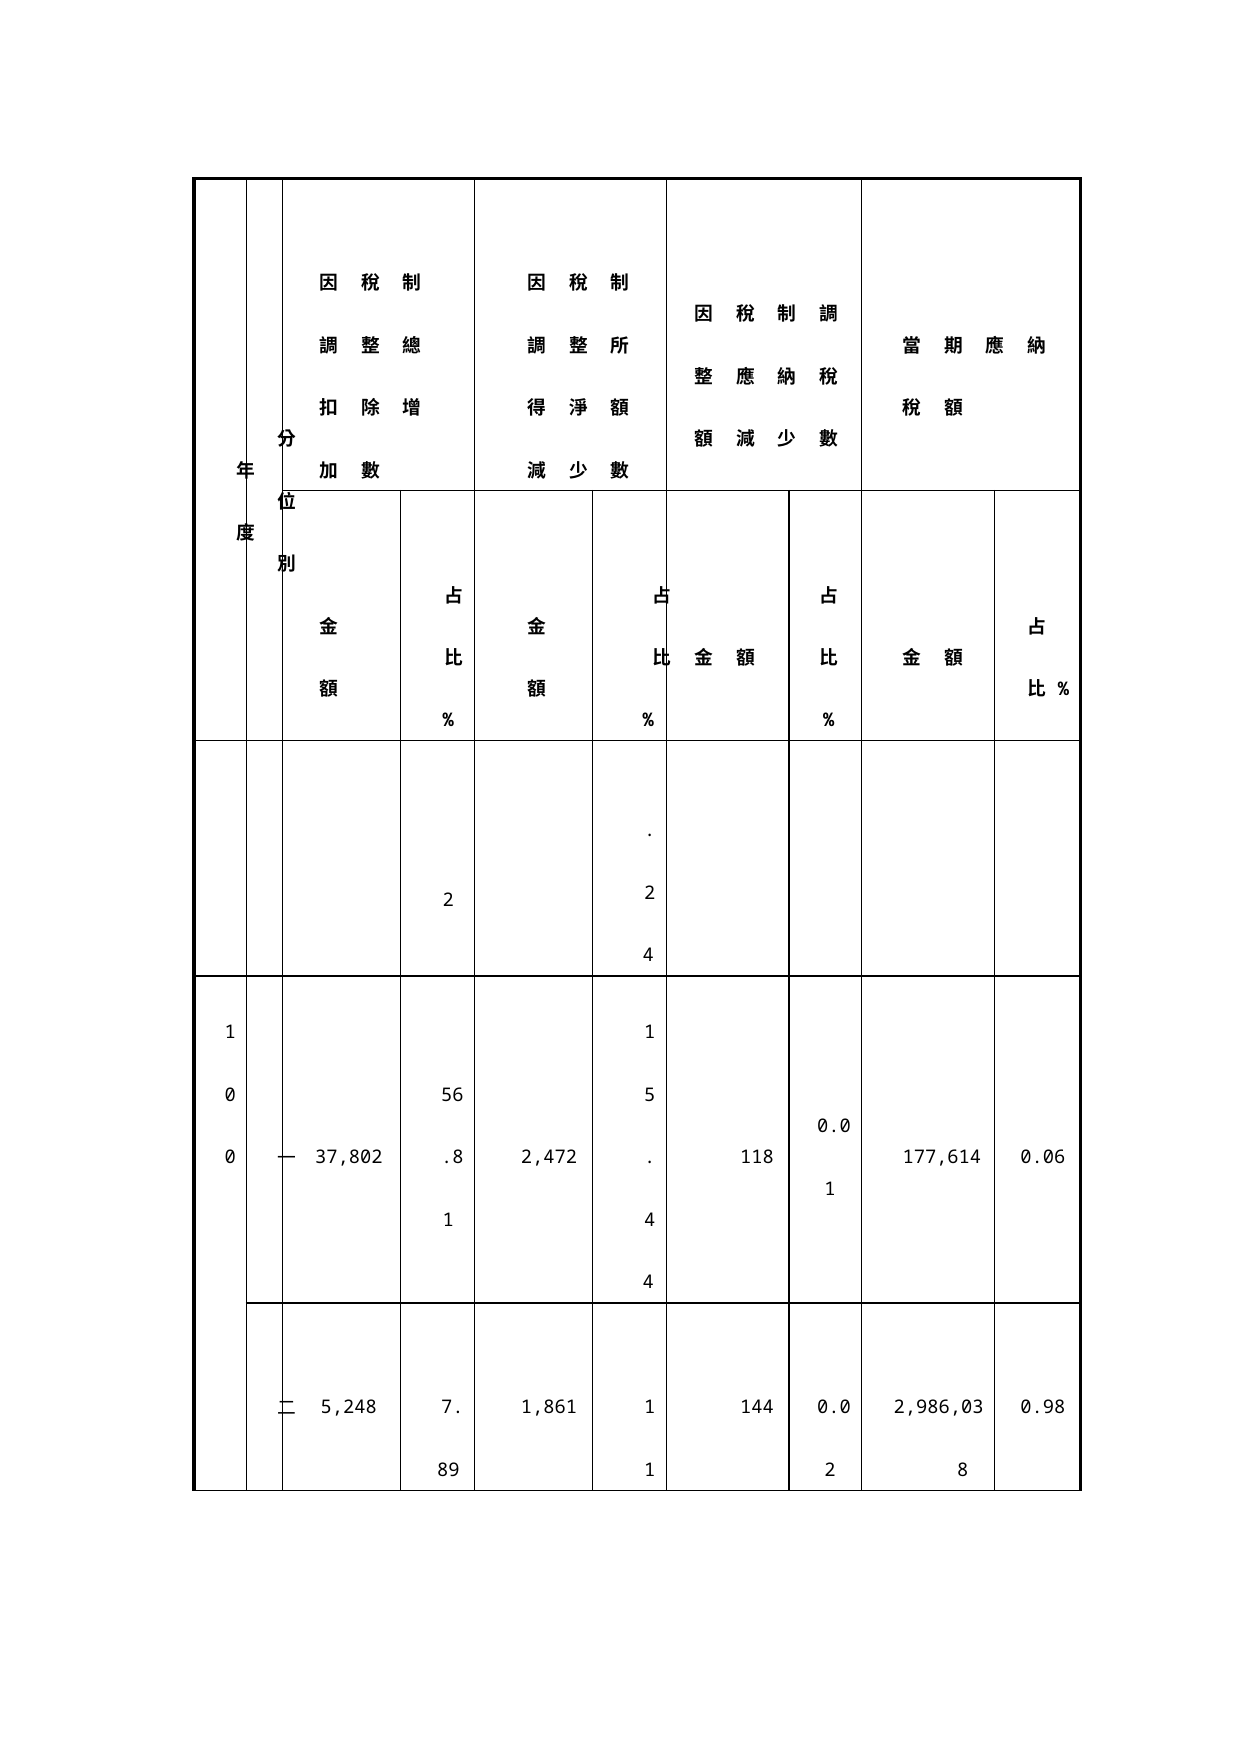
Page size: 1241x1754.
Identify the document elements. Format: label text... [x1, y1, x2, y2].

table_cell 1,951,440 [283, 741, 400, 975]
table_cell 二 [247, 1304, 282, 1490]
table_cell 144 [667, 1304, 788, 1490]
table_header 分位別 [247, 180, 282, 740]
table_cell [995, 741, 1079, 975]
table_cell 56.81 [401, 977, 474, 1302]
table_cell 2,986,038 [862, 1304, 994, 1490]
table_cell 37,802 [283, 977, 400, 1302]
table_cell 5,248 [283, 1304, 400, 1490]
table_cell 2 [401, 741, 474, 975]
table_cell 177,614 [862, 977, 994, 1302]
table_cell 0.98 [995, 1304, 1079, 1490]
table_cell 金額 [667, 491, 788, 740]
table_header 因稅制調整總扣除增加數 [283, 180, 474, 490]
table_cell 0.06 [995, 977, 1079, 1302]
table_cell [196, 741, 246, 975]
table_cell 一 [247, 977, 282, 1302]
table_cell 占比% [790, 491, 861, 740]
table_cell .24 [593, 741, 666, 975]
table_cell 1,861 [475, 1304, 592, 1490]
table_cell 金額 [475, 491, 592, 740]
table_header 因稅制調整所得淨額減少數 [475, 180, 666, 490]
table_cell 11 [593, 1304, 666, 1490]
table_cell 金額 [862, 491, 994, 740]
table_cell 占比% [995, 491, 1079, 740]
table_cell 7.89 [401, 1304, 474, 1490]
table_cell 15.44 [593, 977, 666, 1302]
table_header 當期應納稅額 [862, 180, 1079, 490]
table_cell 0.01 [790, 977, 861, 1302]
table_cell [790, 741, 861, 975]
table_cell 100 [196, 977, 246, 1490]
table_cell 占比% [593, 491, 666, 740]
table_cell [475, 741, 592, 975]
table_header 因稅制調整應納稅額減少數 [667, 180, 861, 490]
table_cell [667, 741, 788, 975]
table_cell 占比% [401, 491, 474, 740]
table_cell 0.02 [790, 1304, 861, 1490]
table_cell 2,472 [475, 977, 592, 1302]
table_cell [862, 741, 994, 975]
table_cell 五 [247, 741, 282, 975]
table_cell 118 [667, 977, 788, 1302]
table_cell 金額 [283, 491, 400, 740]
table_header 年度 [196, 180, 246, 740]
